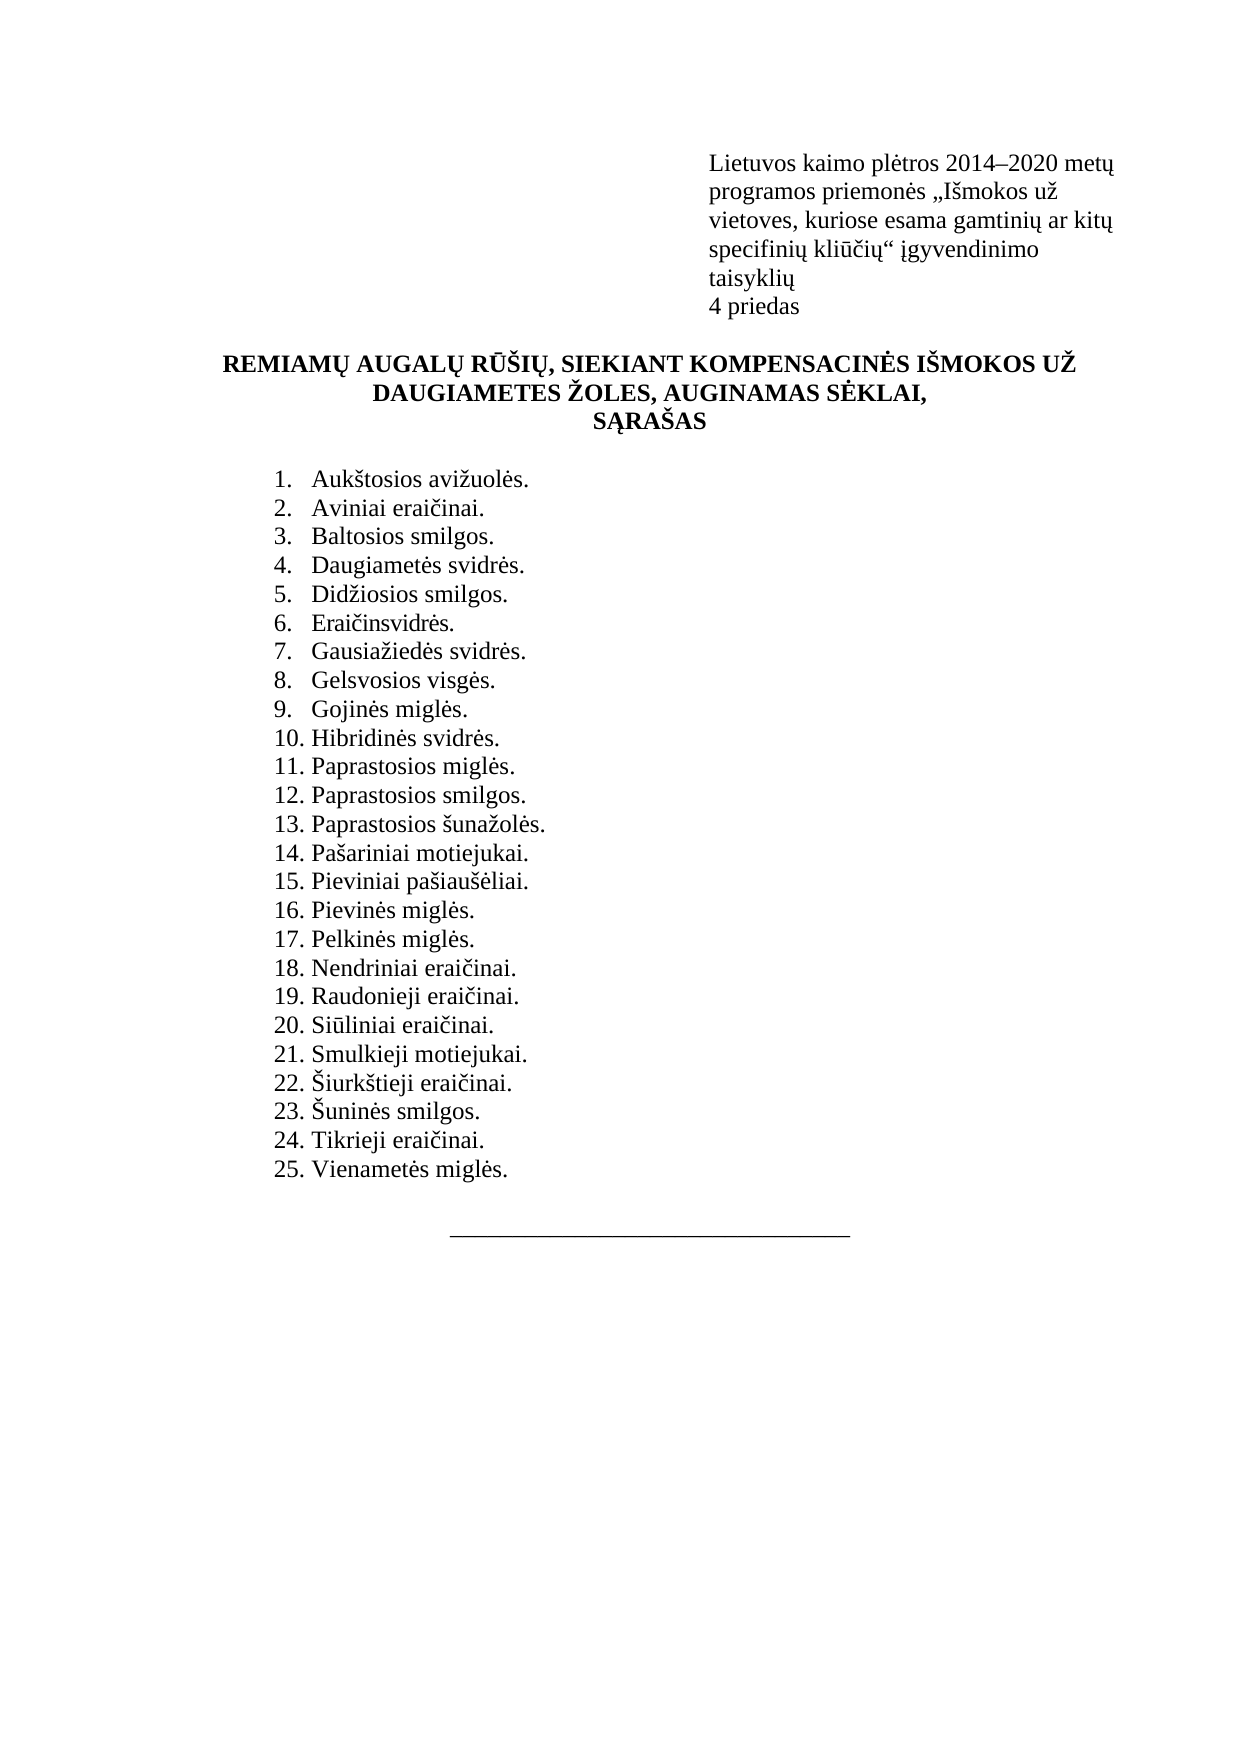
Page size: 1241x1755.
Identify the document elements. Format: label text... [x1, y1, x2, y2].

text 4. Daugiametės svidrės. [274, 550, 1122, 579]
text 15. Pieviniai pašiaušėliai. [274, 866, 1122, 895]
text 1. Aukštosios avižuolės. [274, 464, 1122, 493]
text 21. Smulkieji motiejukai. [274, 1039, 1122, 1068]
text 13. Paprastosios šunažolės. [274, 809, 1122, 838]
text SĄRAŠAS [177, 406, 1122, 435]
text 11. Paprastosios miglės. [274, 751, 1122, 780]
text 19. Raudonieji eraičinai. [274, 981, 1122, 1010]
text vietoves, kuriose esama gamtinių ar kitų [709, 205, 1122, 234]
text 5. Didžiosios smilgos. [274, 579, 1122, 608]
text specifinių kliūčių“ įgyvendinimo [709, 234, 1122, 263]
text taisyklių [709, 263, 1122, 291]
text 23. Šuninės smilgos. [274, 1096, 1122, 1125]
text 9. Gojinės miglės. [274, 694, 1122, 723]
text Lietuvos kaimo plėtros 2014–2020 metų [709, 148, 1122, 176]
text 4 priedas [709, 291, 1122, 320]
text 16. Pievinės miglės. [274, 895, 1122, 924]
text 3. Baltosios smilgos. [274, 521, 1122, 550]
text 6. Eraičinsvidrės. [274, 608, 1122, 636]
text 14. Pašariniai motiejukai. [274, 838, 1122, 866]
text 24. Tikrieji eraičinai. [274, 1125, 1122, 1154]
text 8. Gelsvosios visgės. [274, 665, 1122, 694]
text 12. Paprastosios smilgos. [274, 780, 1122, 809]
text 20. Siūliniai eraičinai. [274, 1010, 1122, 1039]
text REMIAMŲ AUGALŲ RŪŠIŲ, SIEKIANT KOMPENSACINĖS IŠMOKOS UŽ DAUGIAMETES ŽOLES, AUGINAMAS SĖKLAI, [177, 349, 1122, 406]
text programos priemonės „Išmokos už [709, 176, 1122, 205]
text 25. Vienametės miglės. [274, 1154, 1122, 1183]
text ________________________________ [177, 1211, 1122, 1240]
text 2. Aviniai eraičinai. [274, 493, 1122, 521]
text 10. Hibridinės svidrės. [274, 723, 1122, 751]
text 17. Pelkinės miglės. [274, 924, 1122, 953]
text 7. Gausiažiedės svidrės. [274, 636, 1122, 665]
text 18. Nendriniai eraičinai. [274, 953, 1122, 981]
text 22. Šiurkštieji eraičinai. [274, 1068, 1122, 1096]
